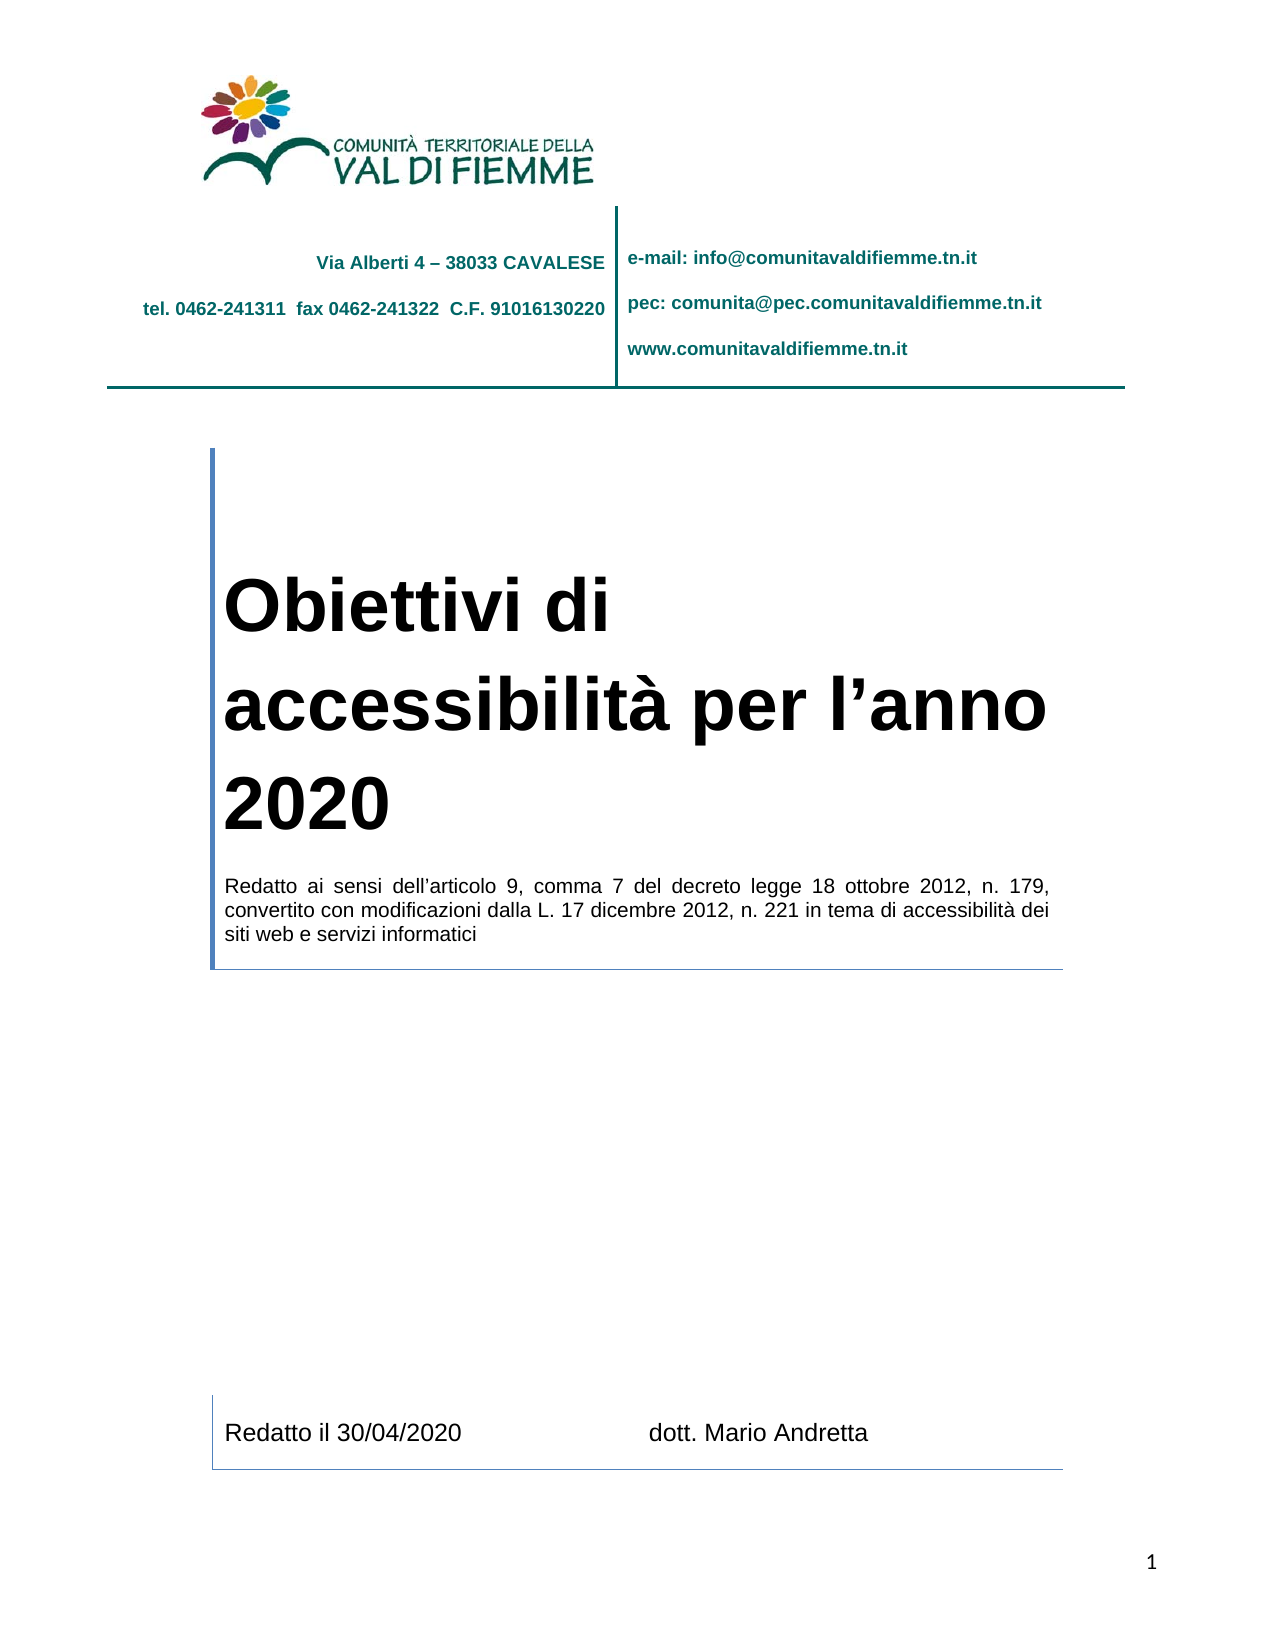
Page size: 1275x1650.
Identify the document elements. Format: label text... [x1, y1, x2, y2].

table_cell Obiettivi di accessibilità per l’anno 2020 [215, 536, 1063, 852]
table_header dott. Mario Andretta [638, 1395, 1063, 1469]
table_header [215, 448, 1063, 536]
picture [201, 75, 616, 186]
table_header Redatto il 30/04/2020 [213, 1395, 637, 1469]
table_cell Redatto ai sensi dell’articolo 9, comma 7 del decreto legge 18 ottobre 2012, n. 179, convertito con modificazioni dalla L. 17 dicembre 2012, n. 221 in tema di accessibilità dei siti web e servizi informatici [215, 852, 1063, 968]
